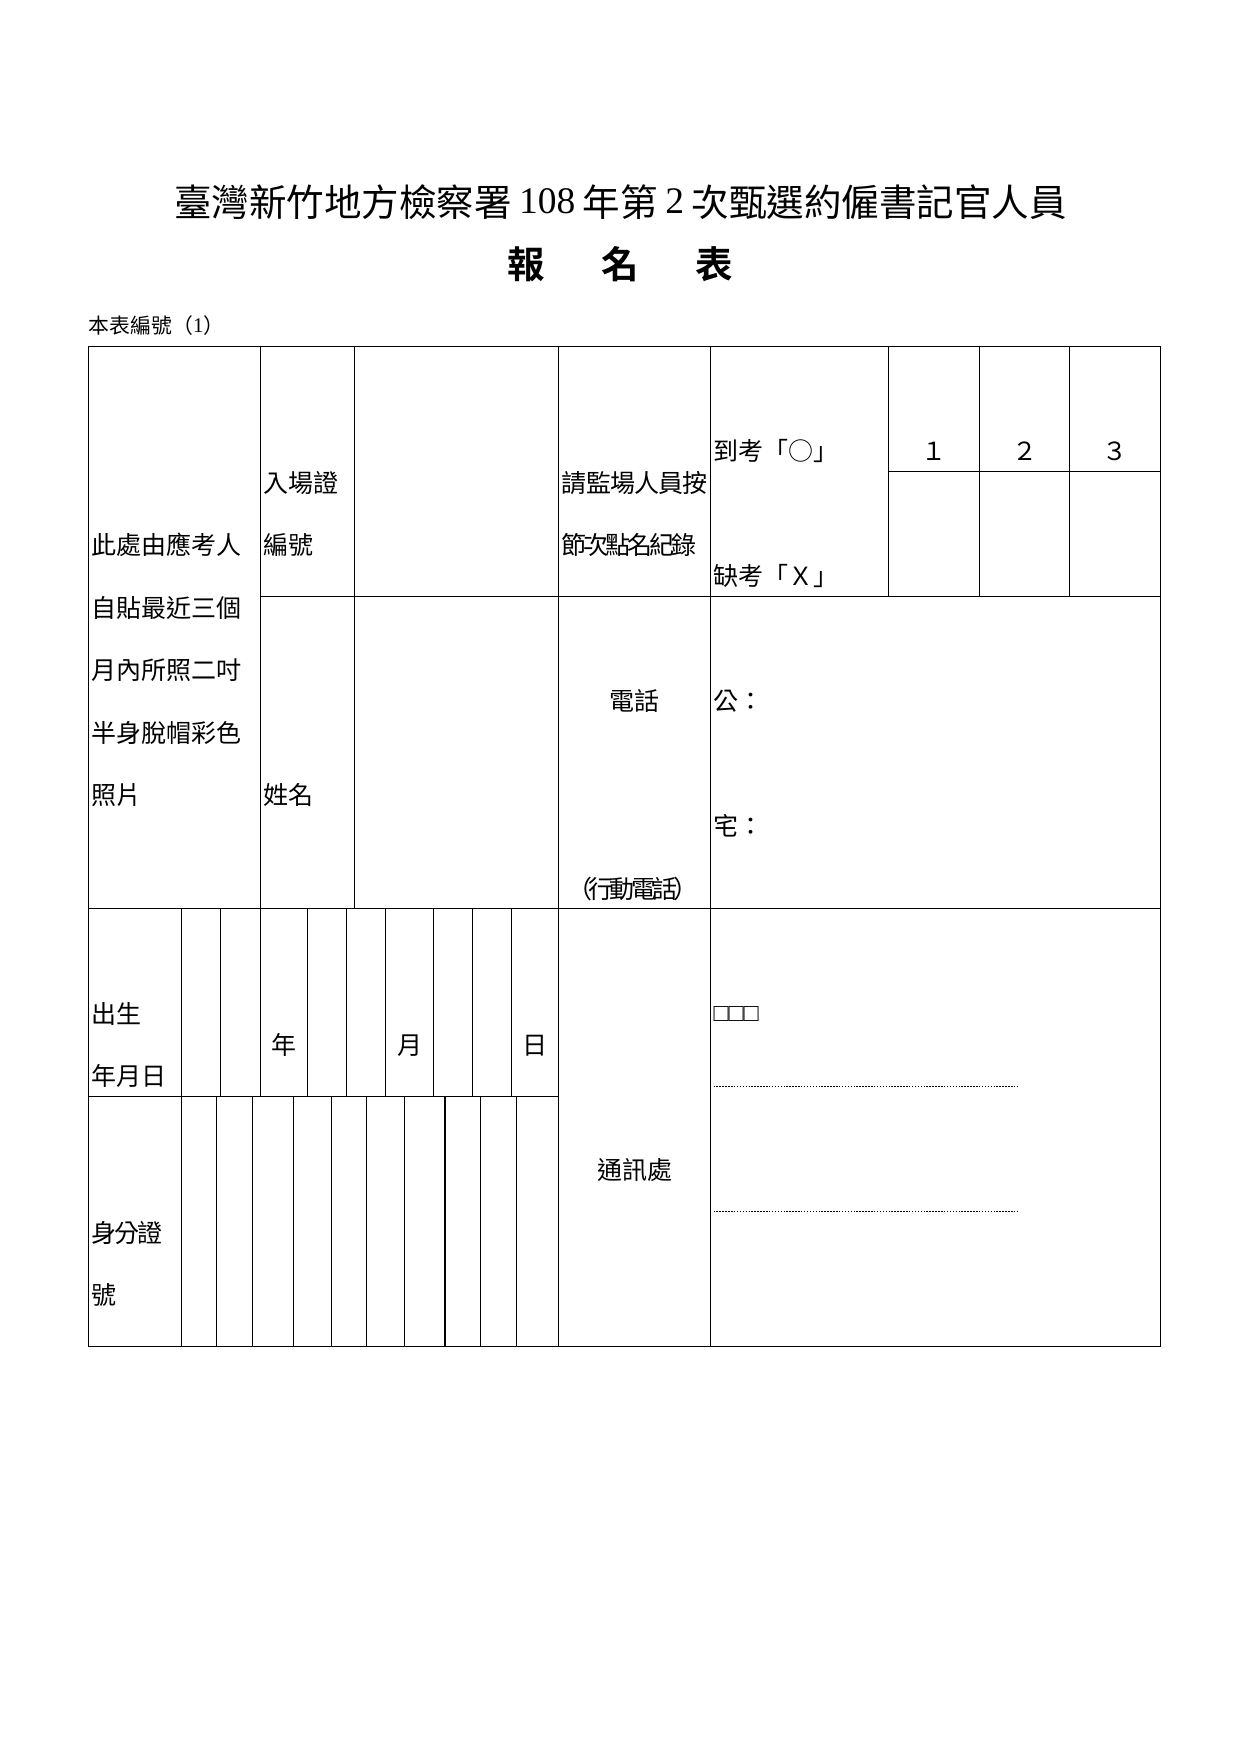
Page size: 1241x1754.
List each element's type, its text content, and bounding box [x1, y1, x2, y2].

table_cell [182, 909, 220, 1096]
table_cell [347, 909, 385, 1096]
table_cell [517, 1097, 558, 1346]
table_cell [294, 1097, 331, 1346]
table_header ２ [980, 347, 1069, 471]
table_cell [481, 1097, 516, 1346]
table_cell 姓名 [261, 597, 354, 908]
table_cell [889, 472, 979, 596]
table_header 到考「○」 [711, 347, 888, 471]
text 本表編號（1） [89, 283, 1152, 346]
table_cell [1070, 472, 1160, 596]
table_cell [473, 909, 511, 1096]
table_cell [182, 1097, 216, 1346]
table_cell 公： 宅： [711, 597, 1160, 908]
table_cell 年 [261, 909, 307, 1096]
table_cell 電話 （行動電話） [559, 597, 710, 908]
table_cell [434, 909, 472, 1096]
table_cell 出生 年月日 [89, 909, 181, 1096]
table_header ３ [1070, 347, 1160, 471]
table_cell [221, 909, 260, 1096]
table_cell [405, 1097, 444, 1346]
table_header 入場證編號 [261, 347, 354, 596]
table_header 請監場人員按節次點名紀錄 [559, 347, 710, 596]
table_cell [217, 1097, 252, 1346]
table_cell [355, 597, 558, 908]
text 臺灣新竹地方檢察署108年第2次甄選約僱書記官人員 [89, 158, 1152, 221]
table_cell [980, 472, 1069, 596]
table_cell 日 [512, 909, 558, 1096]
table_cell □□□ [711, 909, 1160, 1346]
table_cell 通訊處 [559, 909, 710, 1346]
table_cell 月 [386, 909, 433, 1096]
table_header [355, 347, 558, 596]
table_cell [446, 1097, 480, 1346]
table_cell [367, 1097, 404, 1346]
table_cell 身分證號 [89, 1097, 181, 1346]
table_cell 缺考「Ｘ」 [711, 471, 888, 596]
table_cell [332, 1097, 366, 1346]
table_cell [253, 1097, 293, 1346]
table_header １ [889, 347, 979, 471]
text 報 名 表 [89, 221, 1152, 283]
table_cell [308, 909, 346, 1096]
table_header 此處由應考人自貼最近三個月內所照二吋半身脫帽彩色照片 [89, 347, 260, 908]
